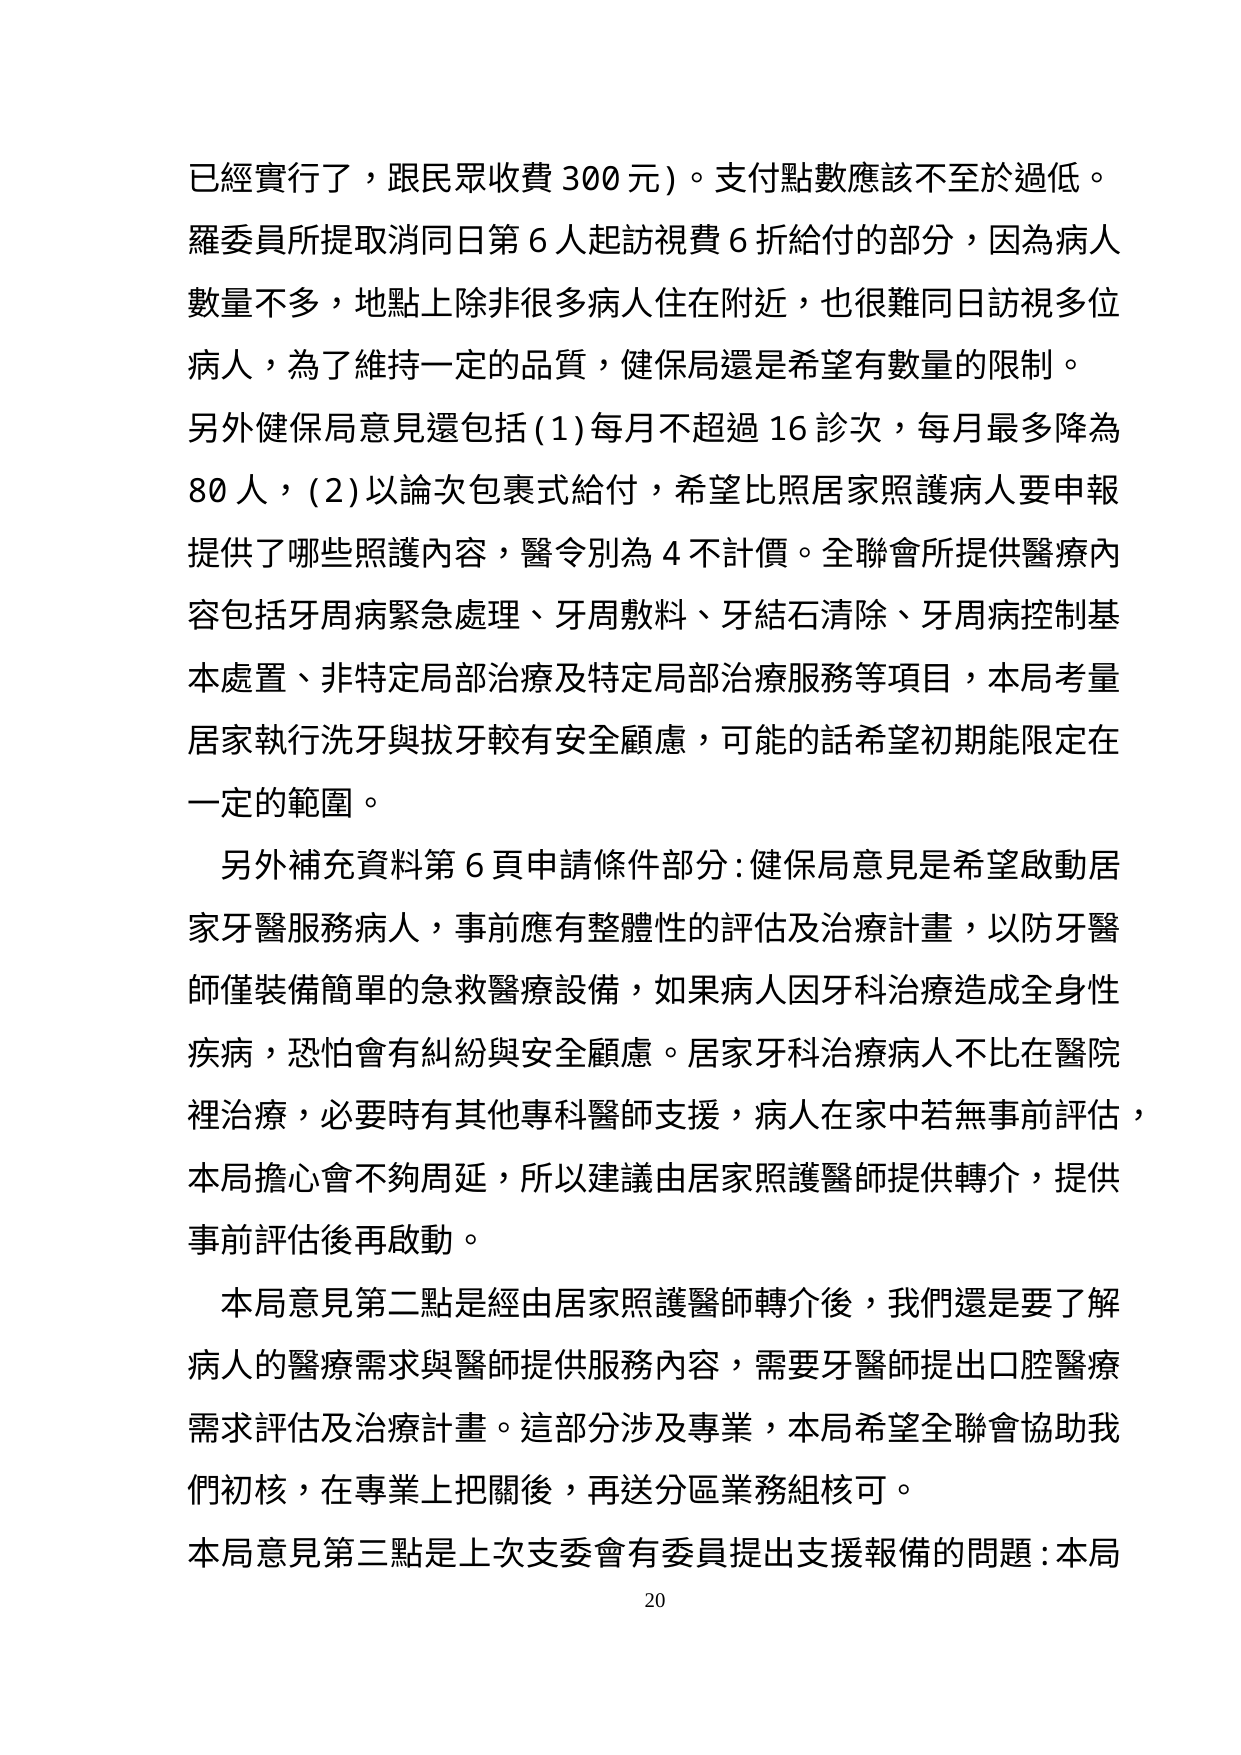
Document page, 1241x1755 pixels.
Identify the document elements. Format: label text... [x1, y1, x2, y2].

text 已經實行了，跟民眾收費300元)。支付點數應該不至於過低。 [187, 134, 1122, 197]
text 本局意見第二點是經由居家照護醫師轉介後，我們還是要了解病人的醫療需求與醫師提供服務內容，需要牙醫師提出口腔醫療需求評估及治療計畫。這部分涉及專業，本局希望全聯會協助我們初核，在專業上把關後，再送分區業務組核可。 [187, 1259, 1122, 1509]
text 另外補充資料第6頁申請條件部分:健保局意見是希望啟動居家牙醫服務病人，事前應有整體性的評估及治療計畫，以防牙醫師僅裝備簡單的急救醫療設備，如果病人因牙科治療造成全身性疾病，恐怕會有糾紛與安全顧慮。居家牙科治療病人不比在醫院裡治療，必要時有其他專科醫師支援，病人在家中若無事前評估，本局擔心會不夠周延，所以建議由居家照護醫師提供轉介，提供事前評估後再啟動。 [187, 822, 1122, 1259]
text 本局意見第三點是上次支委會有委員提出支援報備的問題:本局 [187, 1509, 1122, 1572]
text 另外健保局意見還包括(1)每月不超過16診次，每月最多降為80人，(2)以論次包裹式給付，希望比照居家照護病人要申報提供了哪些照護內容，醫令別為4不計價。全聯會所提供醫療內容包括牙周病緊急處理、牙周敷料、牙結石清除、牙周病控制基本處置、非特定局部治療及特定局部治療服務等項目，本局考量居家執行洗牙與拔牙較有安全顧慮，可能的話希望初期能限定在一定的範圍。 [187, 384, 1122, 822]
text 羅委員所提取消同日第6人起訪視費6折給付的部分，因為病人數量不多，地點上除非很多病人住在附近，也很難同日訪視多位病人，為了維持一定的品質，健保局還是希望有數量的限制。 [187, 197, 1122, 384]
